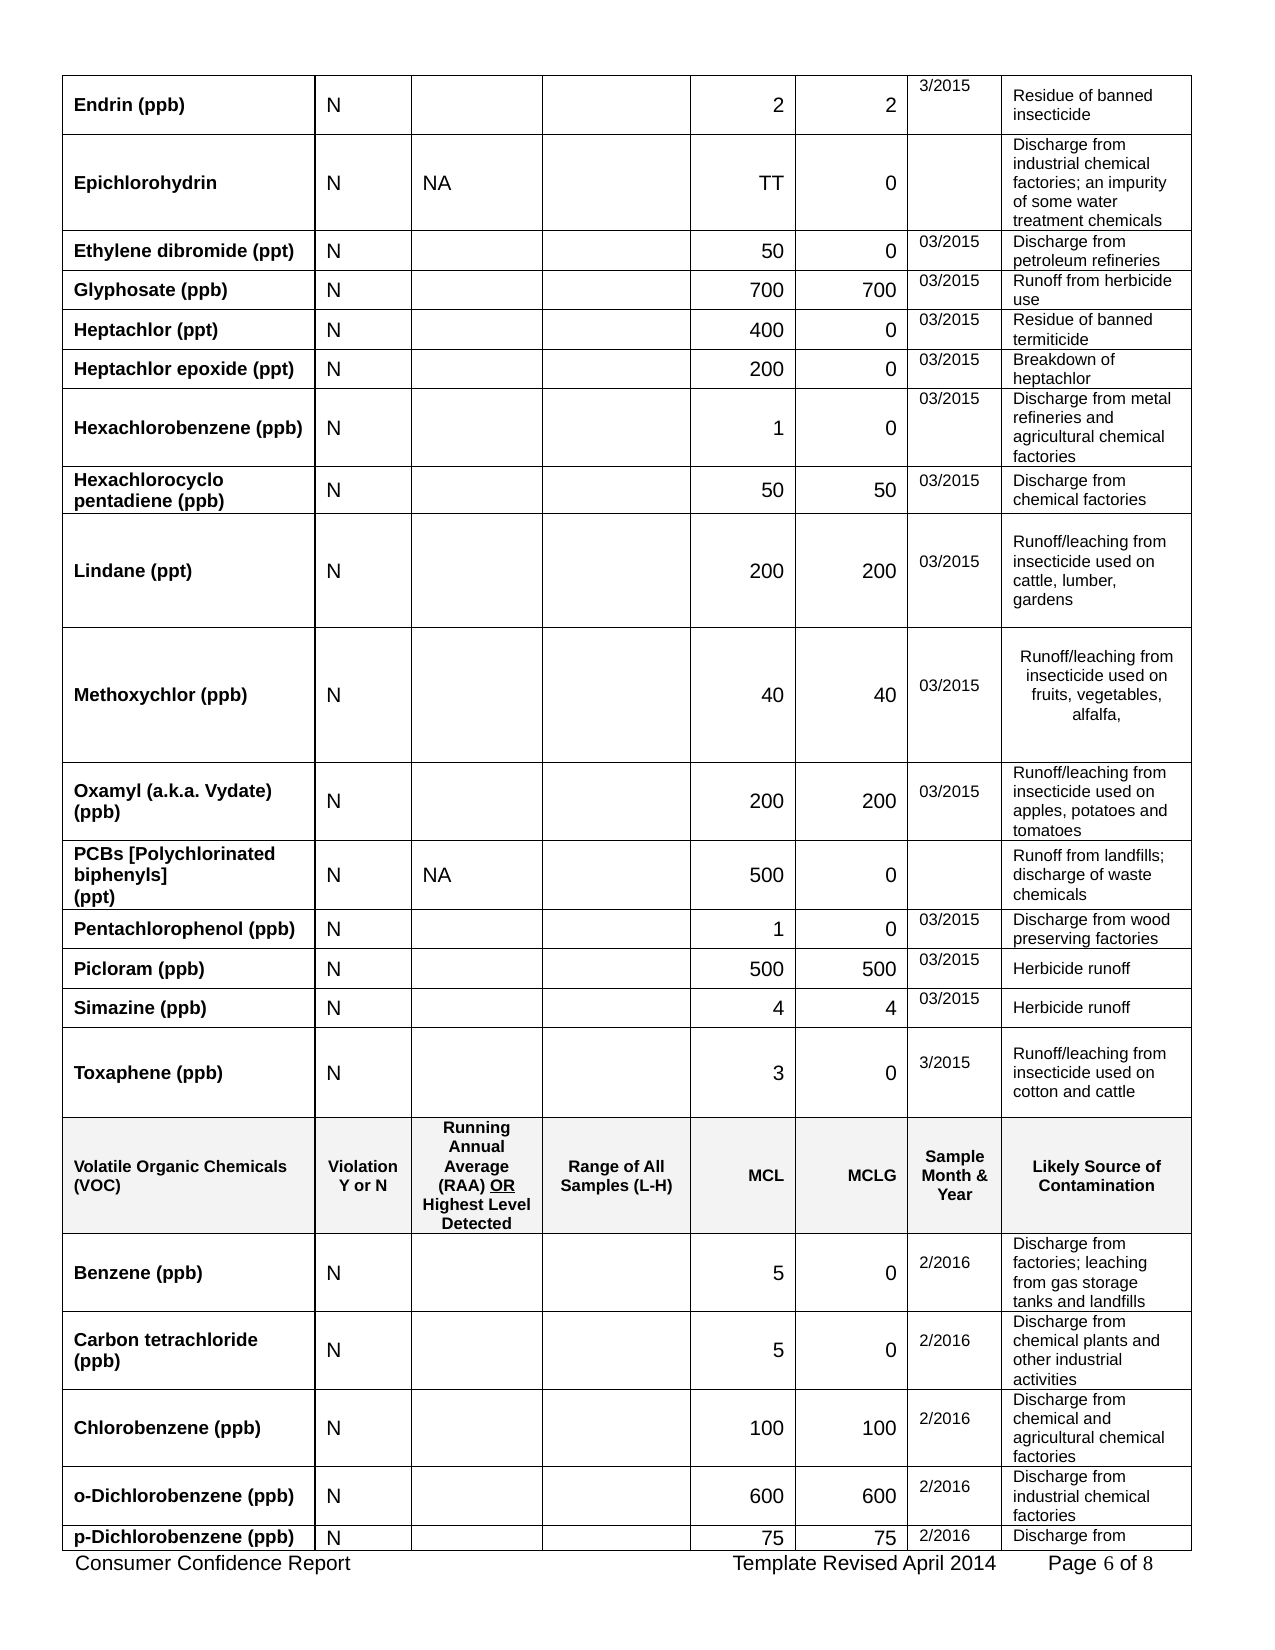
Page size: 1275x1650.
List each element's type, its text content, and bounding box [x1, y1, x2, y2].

table_cell 0 [796, 1234, 907, 1311]
table_cell [543, 949, 690, 988]
table_cell 0 [796, 350, 907, 388]
table_cell N [316, 231, 411, 270]
table_cell 200 [796, 763, 907, 839]
table_cell 03/2015 [908, 231, 1001, 270]
table_cell 3/2015 [908, 76, 1001, 133]
table_cell 200 [796, 514, 907, 627]
table_cell [412, 350, 542, 388]
table_cell N [316, 1234, 411, 1311]
table_cell 03/2015 [908, 271, 1001, 309]
table_cell N [316, 135, 411, 230]
table_cell 03/2015 [908, 514, 1001, 627]
table_cell Heptachlor epoxide (ppt) [63, 350, 314, 388]
table_cell 1 [691, 389, 795, 466]
table_cell Runoff/leaching from insecticide used on cattle, lumber, gardens [1002, 514, 1191, 627]
table_cell Runoff/leaching from insecticide used on apples, potatoes and tomatoes [1002, 763, 1191, 839]
table_cell 2 [796, 76, 907, 133]
table_cell N [316, 1526, 411, 1550]
table_cell Hexachlorobenzene (ppb) [63, 389, 314, 466]
table_cell [543, 514, 690, 627]
table_cell 03/2015 [908, 467, 1001, 513]
table_cell Discharge from industrial chemical factories [1002, 1467, 1191, 1525]
table_cell [543, 910, 690, 948]
table_cell [543, 1312, 690, 1388]
table_cell 0 [796, 135, 907, 230]
table_cell N [316, 350, 411, 388]
table_cell 50 [691, 231, 795, 270]
table_cell 0 [796, 1028, 907, 1117]
table_cell [908, 135, 1001, 230]
table_cell 03/2015 [908, 628, 1001, 762]
table_cell Methoxychlor (ppb) [63, 628, 314, 762]
table_cell Runoff/leaching from insecticide used on fruits, vegetables, alfalfa, [1002, 628, 1191, 762]
table_cell 75 [796, 1526, 907, 1550]
table_cell [543, 841, 690, 909]
table_cell 2/2016 [908, 1467, 1001, 1525]
table_cell 500 [691, 949, 795, 988]
table_cell N [316, 76, 411, 133]
table_cell 1 [691, 910, 795, 948]
table_cell Likely Source of Contamination [1002, 1118, 1191, 1233]
table_cell 03/2015 [908, 763, 1001, 839]
table_cell [412, 628, 542, 762]
table_cell N [316, 1028, 411, 1117]
table_cell NA [412, 135, 542, 230]
table_cell Epichlorohydrin [63, 135, 314, 230]
table_cell [412, 989, 542, 1027]
table_cell [543, 1390, 690, 1466]
table_cell [412, 514, 542, 627]
table_cell [412, 310, 542, 348]
table_cell [543, 628, 690, 762]
table_cell N [316, 763, 411, 839]
table_cell [543, 1526, 690, 1550]
table_cell 700 [691, 271, 795, 309]
table_cell [412, 76, 542, 133]
table_cell [412, 1467, 542, 1525]
table_cell N [316, 841, 411, 909]
table_cell N [316, 271, 411, 309]
table_cell Hexachlorocyclo pentadiene (ppb) [63, 467, 314, 513]
table_cell 0 [796, 1312, 907, 1388]
table_cell Runoff/leaching from insecticide used on cotton and cattle [1002, 1028, 1191, 1117]
table_cell 4 [796, 989, 907, 1027]
table_cell Discharge from petroleum refineries [1002, 231, 1191, 270]
table_cell Violation Y or N [316, 1118, 411, 1233]
table_cell 0 [796, 231, 907, 270]
table_cell Discharge from chemical plants and other industrial activities [1002, 1312, 1191, 1388]
table_cell Runoff from landfills; discharge of waste chemicals [1002, 841, 1191, 909]
table_cell 700 [796, 271, 907, 309]
table_cell Discharge from factories; leaching from gas storage tanks and landfills [1002, 1234, 1191, 1311]
table_cell 5 [691, 1312, 795, 1388]
table_cell 2 [691, 76, 795, 133]
table_cell o-Dichlorobenzene (ppb) [63, 1467, 314, 1525]
table_cell 50 [691, 467, 795, 513]
table_cell [412, 271, 542, 309]
table_cell 75 [691, 1526, 795, 1550]
table_cell 03/2015 [908, 310, 1001, 348]
table_cell N [316, 310, 411, 348]
table_cell MCL [691, 1118, 795, 1233]
table_cell N [316, 989, 411, 1027]
table_cell Oxamyl (a.k.a. Vydate) (ppb) [63, 763, 314, 839]
table_cell 5 [691, 1234, 795, 1311]
table_cell 2/2016 [908, 1312, 1001, 1388]
table_cell [543, 763, 690, 839]
table_cell Benzene (ppb) [63, 1234, 314, 1311]
table_cell N [316, 1312, 411, 1388]
table_cell N [316, 949, 411, 988]
table_cell Endrin (ppb) [63, 76, 314, 133]
table_cell 40 [796, 628, 907, 762]
table_cell [543, 1028, 690, 1117]
table_cell [543, 1467, 690, 1525]
table_cell [543, 350, 690, 388]
table_cell Picloram (ppb) [63, 949, 314, 988]
table_cell 2/2016 [908, 1390, 1001, 1466]
table_cell 40 [691, 628, 795, 762]
table_cell Runoff from herbicide use [1002, 271, 1191, 309]
table_cell 400 [691, 310, 795, 348]
table_cell [543, 467, 690, 513]
table_cell Running Annual Average (RAA) OR Highest Level Detected [412, 1118, 542, 1233]
table_cell [412, 1028, 542, 1117]
table_cell 0 [796, 910, 907, 948]
table_cell 600 [796, 1467, 907, 1525]
table_cell [543, 1234, 690, 1311]
table_cell Toxaphene (ppb) [63, 1028, 314, 1117]
table_cell PCBs [Polychlorinated biphenyls] (ppt) [63, 841, 314, 909]
table_cell 0 [796, 389, 907, 466]
table_cell N [316, 1467, 411, 1525]
table_cell 3/2015 [908, 1028, 1001, 1117]
table_cell NA [412, 841, 542, 909]
table_cell Breakdown of heptachlor [1002, 350, 1191, 388]
table_cell Discharge from industrial chemical factories; an impurity of some water treatment chemicals [1002, 135, 1191, 230]
table_cell 03/2015 [908, 989, 1001, 1027]
table_cell p-Dichlorobenzene (ppb) [63, 1526, 314, 1550]
table_cell [412, 910, 542, 948]
table_cell [412, 1234, 542, 1311]
table_cell 500 [691, 841, 795, 909]
table_cell N [316, 628, 411, 762]
table_cell [412, 389, 542, 466]
table_cell [908, 841, 1001, 909]
table_cell Glyphosate (ppb) [63, 271, 314, 309]
table_cell Herbicide runoff [1002, 989, 1191, 1027]
table_cell Discharge from chemical factories [1002, 467, 1191, 513]
table_cell Ethylene dibromide (ppt) [63, 231, 314, 270]
table_cell N [316, 910, 411, 948]
table_cell Chlorobenzene (ppb) [63, 1390, 314, 1466]
table_cell N [316, 514, 411, 627]
table_cell 2/2016 [908, 1526, 1001, 1550]
table_cell 100 [796, 1390, 907, 1466]
table_cell 0 [796, 310, 907, 348]
table_cell Volatile Organic Chemicals (VOC) [63, 1118, 314, 1233]
table_cell 03/2015 [908, 389, 1001, 466]
table_cell [412, 1526, 542, 1550]
table_cell 3 [691, 1028, 795, 1117]
table_cell Heptachlor (ppt) [63, 310, 314, 348]
table_cell 600 [691, 1467, 795, 1525]
table_cell Range of All Samples (L-H) [543, 1118, 690, 1233]
table_cell 03/2015 [908, 910, 1001, 948]
table_cell [543, 231, 690, 270]
table_cell 03/2015 [908, 949, 1001, 988]
table_cell [412, 949, 542, 988]
table_cell 200 [691, 514, 795, 627]
table_cell Discharge from wood preserving factories [1002, 910, 1191, 948]
table_cell [543, 389, 690, 466]
table_cell [412, 1390, 542, 1466]
table_cell 50 [796, 467, 907, 513]
table_cell Discharge from [1002, 1526, 1191, 1550]
table_cell Discharge from chemical and agricultural chemical factories [1002, 1390, 1191, 1466]
table_cell [543, 989, 690, 1027]
table_cell [412, 231, 542, 270]
table_cell [412, 1312, 542, 1388]
table_cell [543, 271, 690, 309]
table_cell Simazine (ppb) [63, 989, 314, 1027]
table_cell 500 [796, 949, 907, 988]
table_cell N [316, 1390, 411, 1466]
table_cell 0 [796, 841, 907, 909]
table_cell Residue of banned insecticide [1002, 76, 1191, 133]
table_cell N [316, 467, 411, 513]
table_cell Sample Month & Year [908, 1118, 1001, 1233]
table_cell 200 [691, 350, 795, 388]
table_cell Lindane (ppt) [63, 514, 314, 627]
table_cell Residue of banned termiticide [1002, 310, 1191, 348]
table_cell Pentachlorophenol (ppb) [63, 910, 314, 948]
table_cell [543, 135, 690, 230]
table_cell [412, 467, 542, 513]
table_cell 2/2016 [908, 1234, 1001, 1311]
table_cell TT [691, 135, 795, 230]
table_cell Herbicide runoff [1002, 949, 1191, 988]
table_cell 03/2015 [908, 350, 1001, 388]
table_cell 100 [691, 1390, 795, 1466]
table_cell Carbon tetrachloride (ppb) [63, 1312, 314, 1388]
table_cell 200 [691, 763, 795, 839]
table_cell 4 [691, 989, 795, 1027]
table_cell [543, 76, 690, 133]
table_cell [412, 763, 542, 839]
table_cell MCLG [796, 1118, 907, 1233]
table_cell [543, 310, 690, 348]
table_cell N [316, 389, 411, 466]
table_cell Discharge from metal refineries and agricultural chemical factories [1002, 389, 1191, 466]
